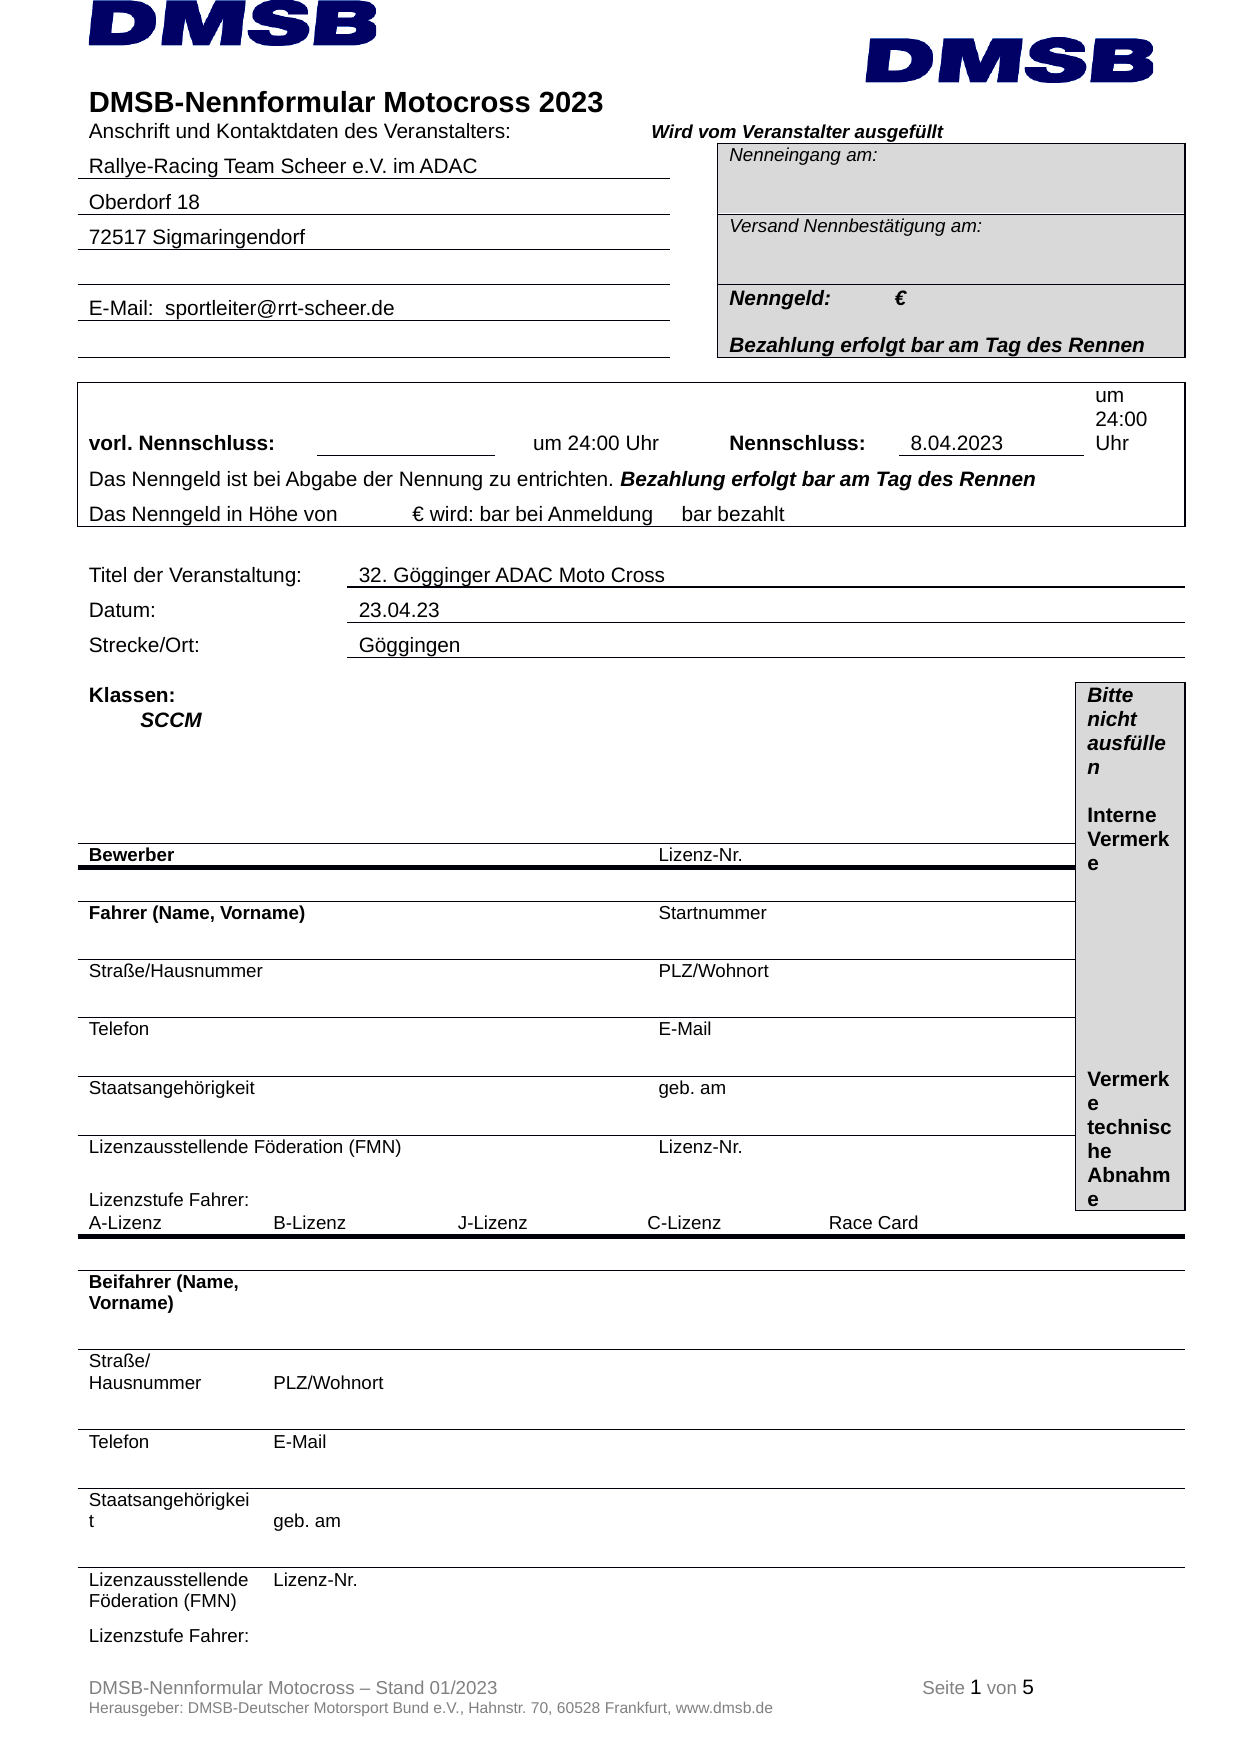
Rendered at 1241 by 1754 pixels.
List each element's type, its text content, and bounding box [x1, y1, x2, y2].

table_header Bitte nicht ausfüllen Interne Vermerke Vermerke technische Abnahme [1076, 683, 1184, 1210]
table_header [525, 682, 766, 707]
table_cell Lizenz-Nr. [647, 1136, 1075, 1158]
table_cell Lizenzausstellende Föderation (FMN) [78, 1136, 647, 1158]
table_cell [129, 757, 473, 782]
text Anschrift und Kontaktdaten des Veranstalters: Wird vom Veranstalter ausgefüllt [89, 119, 1152, 143]
table_cell Datum: [78, 586, 347, 622]
table_cell [473, 707, 525, 732]
table_cell [670, 214, 717, 249]
table_cell [78, 981, 647, 1017]
table_cell [78, 527, 347, 551]
table_cell Lizenzausstellende Föderation (FMN) [78, 1568, 262, 1611]
table_cell [647, 870, 1075, 901]
table_cell [647, 1040, 1075, 1076]
table_cell [670, 320, 717, 357]
table_cell [670, 383, 718, 455]
table_cell Startnummer [647, 902, 1075, 923]
table_cell Titel der Veranstaltung: [78, 551, 347, 586]
table_cell [262, 1314, 1185, 1349]
table_cell [78, 1314, 262, 1349]
table_cell Fahrer (Name, Vorname) [78, 902, 647, 923]
table_cell [78, 250, 670, 284]
table_cell Nennschluss: [718, 383, 899, 455]
table_cell [647, 923, 1075, 959]
table_cell vorl. Nennschluss: [78, 383, 317, 455]
table_cell [78, 732, 129, 757]
table_cell 72517 Sigmaringendorf [78, 215, 670, 249]
table_cell [78, 870, 647, 901]
table_cell bar bezahlt [670, 491, 892, 526]
table_cell Straße/Hausnummer [78, 960, 647, 981]
table_cell [78, 807, 647, 843]
table_header Klassen: [78, 682, 473, 707]
table_cell [647, 807, 1075, 843]
table_cell Das Nenngeld in Höhe von € wird: bar bei Anmeldung [78, 491, 670, 526]
table_cell [262, 1452, 1185, 1488]
table_cell [129, 732, 473, 757]
table_cell [718, 358, 1185, 382]
table_cell Lizenzstufe Fahrer: [78, 1159, 647, 1210]
table_cell [525, 732, 766, 757]
table_cell Nenngeld: € Bezahlung erfolgt bar am Tag des Rennen [718, 285, 1184, 357]
table_cell Staatsangehörigkeit [78, 1489, 262, 1532]
table_cell 32. Gögginger ADAC Moto Cross [347, 551, 1185, 586]
table_cell 8.04.2023 [899, 383, 1084, 455]
table_cell B-Lizenz [262, 1210, 446, 1234]
table_cell Telefon [78, 1430, 262, 1452]
table_cell Göggingen [347, 623, 1185, 657]
table_cell [1119, 491, 1184, 526]
table_header [670, 143, 717, 178]
table_cell [78, 1452, 262, 1488]
table_cell [766, 732, 817, 757]
table_cell [892, 491, 1119, 526]
table_cell [78, 358, 670, 382]
text DMSB-Nennformular Motocross 2023 [89, 85, 1152, 119]
table_cell [262, 1611, 1185, 1647]
table_cell [78, 1532, 262, 1567]
table_cell [78, 782, 647, 807]
table_cell Beifahrer (Name, Vorname) [78, 1271, 262, 1314]
table_cell [473, 757, 525, 782]
table_cell [818, 707, 1075, 732]
table_header Rallye-Racing Team Scheer e.V. im ADAC [78, 143, 670, 178]
table_cell Oberdorf 18 [78, 179, 670, 213]
table_cell [317, 383, 495, 455]
table_cell [647, 981, 1075, 1017]
table_cell [78, 321, 670, 357]
table_cell SCCM [129, 707, 473, 732]
table_cell Straße/Hausnummer [78, 1350, 262, 1393]
table_cell Bewerber [78, 844, 647, 865]
table_header [766, 682, 817, 707]
table_cell [78, 1040, 647, 1076]
table_cell [78, 707, 129, 732]
table_cell [647, 782, 1075, 807]
table_cell E-Mail [262, 1430, 1185, 1452]
table_cell J-Lizenz [446, 1210, 631, 1234]
table_cell Strecke/Ort: [78, 622, 347, 657]
table_cell [78, 1239, 277, 1269]
table_cell Das Nenngeld ist bei Abgabe der Nennung zu entrichten. Bezahlung erfolgt bar am Tag des Rennen [78, 455, 1184, 491]
table_cell [525, 707, 766, 732]
table_cell [766, 707, 817, 732]
table_cell [262, 1271, 1185, 1314]
table_header Nenneingang am: [718, 144, 1184, 213]
table_cell Versand Nennbestätigung am: [718, 215, 1184, 284]
table_cell [647, 1159, 1075, 1210]
table_cell um 24:00 Uhr [495, 383, 670, 455]
table_cell [670, 249, 717, 284]
table_cell [78, 757, 129, 782]
table_cell E-Mail [647, 1018, 1075, 1040]
table_cell A-Lizenz [78, 1210, 262, 1234]
table_cell 23.04.23 [347, 588, 1185, 622]
table_header [818, 682, 1075, 707]
table_cell [277, 1239, 1185, 1269]
table_cell Lizenz-Nr. [647, 844, 1075, 865]
table_header [473, 682, 525, 707]
table_cell [818, 732, 1075, 757]
table_cell Telefon [78, 1018, 647, 1040]
table_cell [78, 1393, 262, 1429]
table_cell PLZ/Wohnort [262, 1350, 1185, 1393]
table_cell [262, 1532, 1185, 1567]
table_cell [647, 1100, 1075, 1135]
table_cell C-Lizenz [631, 1210, 817, 1234]
table_cell [670, 284, 717, 320]
table_cell [766, 757, 817, 782]
table_cell [670, 178, 717, 213]
table_cell [818, 757, 1075, 782]
table_cell [670, 357, 718, 382]
table_cell Lizenzstufe Fahrer: [78, 1611, 262, 1647]
table_cell Lizenz-Nr. [262, 1568, 1185, 1611]
table_cell [473, 732, 525, 757]
table_cell [525, 757, 766, 782]
table_cell geb. am [647, 1077, 1075, 1099]
table_cell [347, 527, 1185, 551]
table_cell geb. am [262, 1489, 1185, 1532]
table_cell Race Card [818, 1210, 1185, 1234]
table_cell [78, 1100, 647, 1135]
table_cell Staatsangehörigkeit [78, 1077, 647, 1099]
table_cell PLZ/Wohnort [647, 960, 1075, 981]
table_cell um 24:00 Uhr [1084, 383, 1184, 455]
table_cell E-Mail: sportleiter@rrt-scheer.de [78, 285, 670, 320]
table_cell [78, 923, 647, 959]
table_cell [262, 1393, 1185, 1429]
